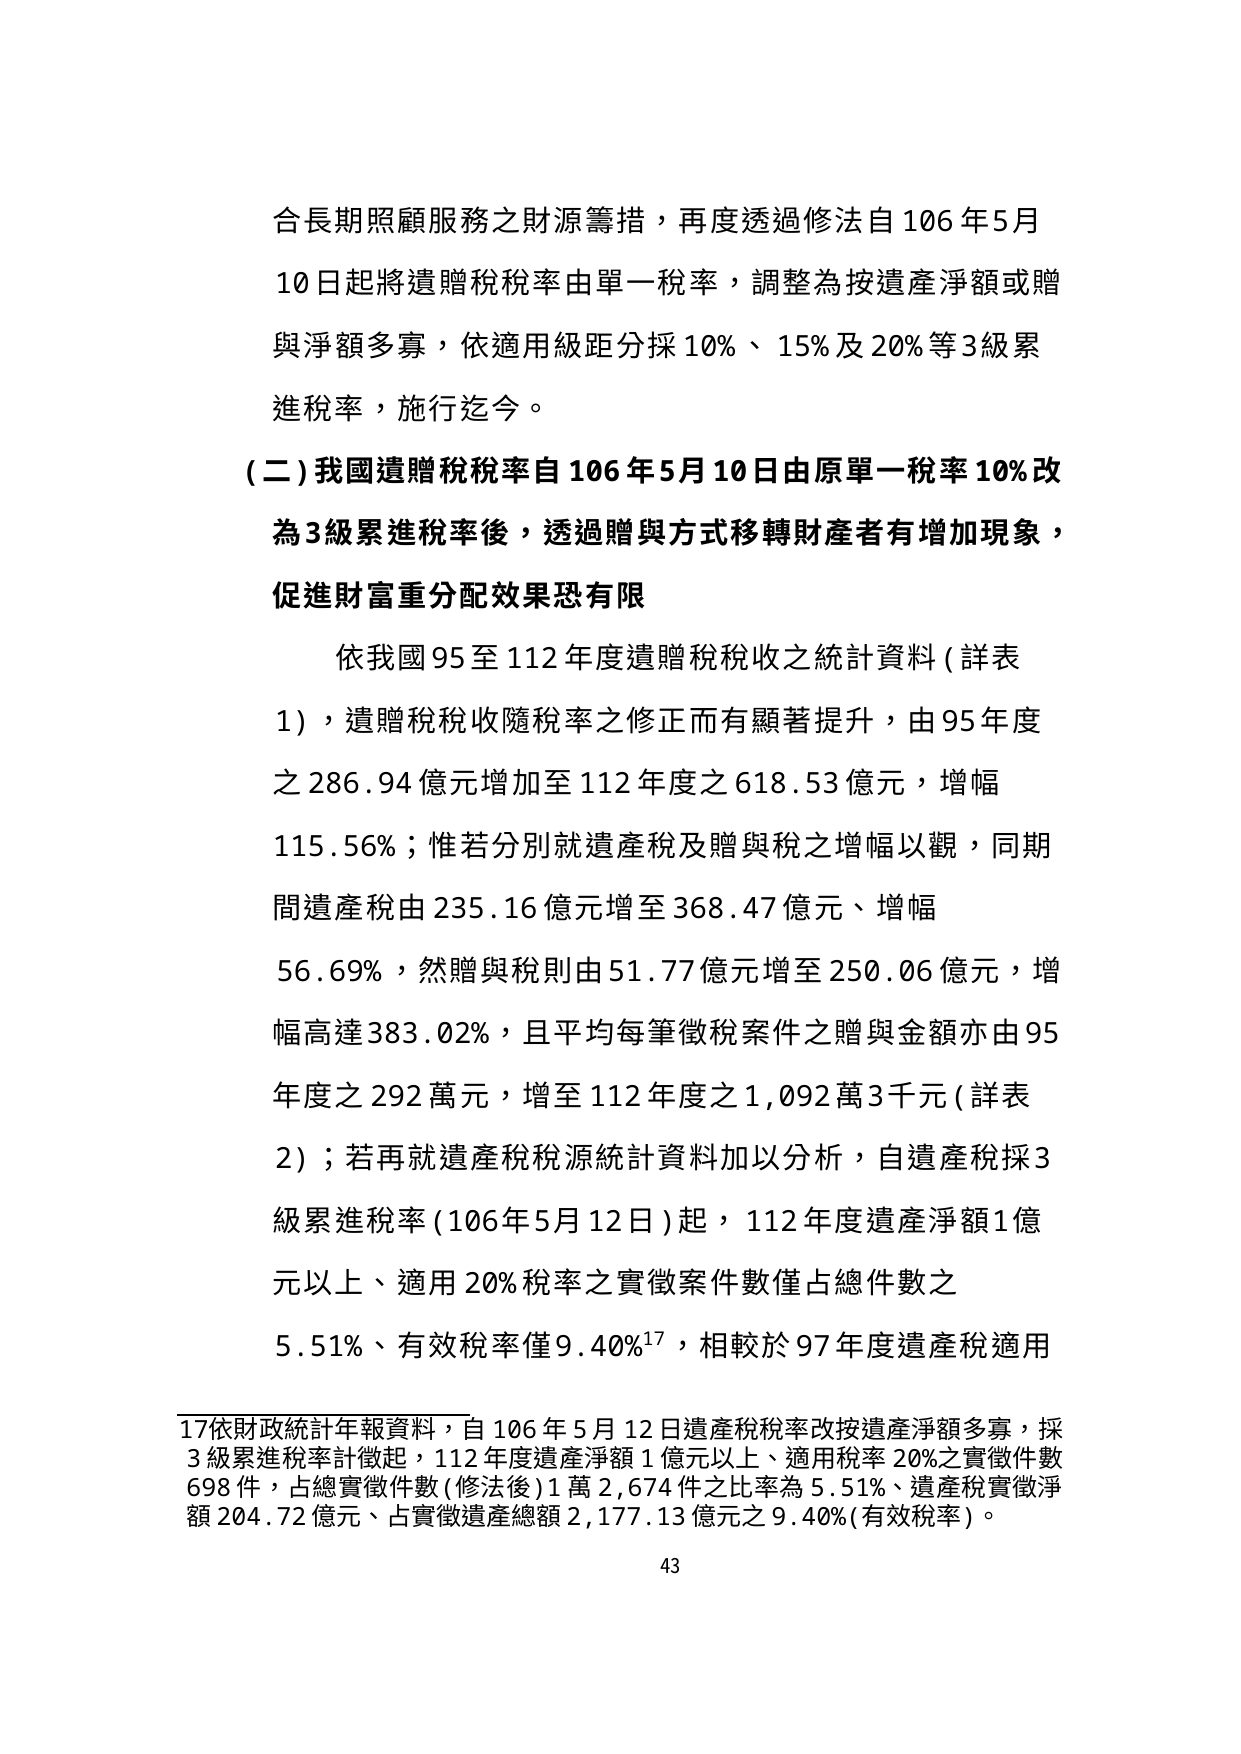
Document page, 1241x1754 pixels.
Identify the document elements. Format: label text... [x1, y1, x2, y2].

text 合長期照顧服務之財源籌措，再度透過修法自106年5月10日起將遺贈稅稅率由單一稅率，調整為按遺產淨額或贈與淨額多寡，依適用級距分採10%、15%及20%等3級累進稅率，施行迄今。 [266, 177, 1063, 427]
text (二)我國遺贈稅稅率自106年5月10日由原單一稅率10%改為3級累進稅率後，透過贈與方式移轉財產者有增加現象，促進財富重分配效果恐有限 [236, 427, 1063, 615]
text 依我國95至112年度遺贈稅稅收之統計資料(詳表1)，遺贈稅稅收隨稅率之修正而有顯著提升，由95年度之286.94億元增加至112年度之618.53億元，增幅115.56%；惟若分別就遺產稅及贈與稅之增幅以觀，同期間遺產稅由235.16億元增至368.47億元、增幅56.69%，然贈與稅則由51.77億元增至250.06億元，增幅高達383.02%，且平均每筆徵稅案件之贈與金額亦由95年度之292萬元，增至112年度之1,092萬3千元(詳表2)；若再就遺產稅稅源統計資料加以分析，自遺產稅採3級累進稅率(106年5月12日)起，112年度遺產淨額1億元以上、適用20%稅率之實徵案件數僅占總件數之5.51%、有效稅率僅9.40%，相較於97年度遺產稅適用 [266, 615, 1063, 1365]
text 依財政統計年報資料，自106年5月12日遺產稅稅率改按遺產淨額多寡，採3級累進稅率計徵起，112年度遺產淨額1億元以上、適用稅率20%之實徵件數698件，占總實徵件數(修法後)1萬2,674件之比率為5.51%、遺產稅實徵淨額204.72億元、占實徵遺產總額2,177.13億元之9.40%(有效稅率)。 [178, 1415, 1063, 1532]
